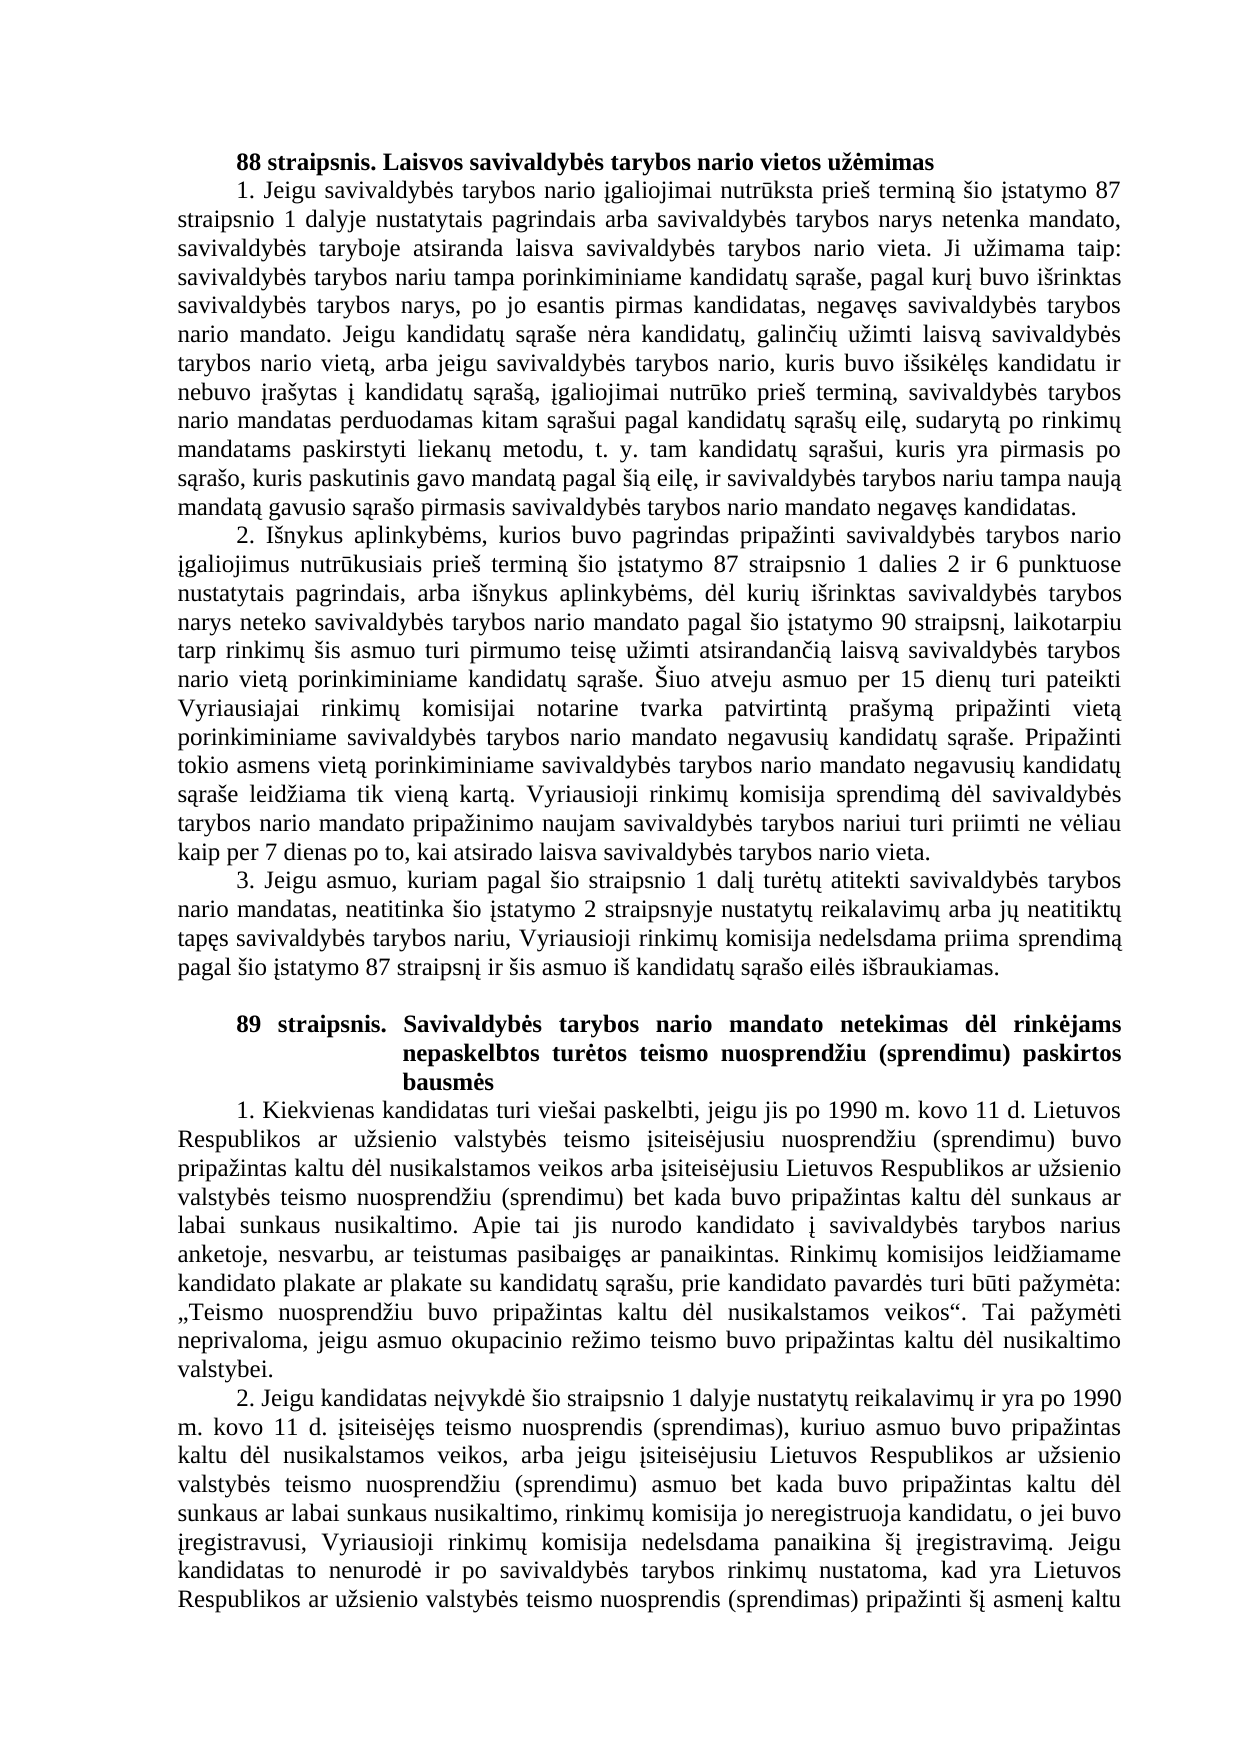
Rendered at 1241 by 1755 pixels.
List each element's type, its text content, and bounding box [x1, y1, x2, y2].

text 3. Jeigu asmuo, kuriam pagal šio straipsnio 1 dalį turėtų atitekti savivaldybės tarybos nario mandatas, neatitinka šio įstatymo 2 straipsnyje nustatytų reikalavimų arba jų neatitiktų tapęs savivaldybės tarybos nariu, Vyriausioji rinkimų komisija nedelsdama priima sprendimą pagal šio įstatymo 87 straipsnį ir šis asmuo iš kandidatų sąrašo eilės išbraukiamas. [177, 866, 1122, 981]
text 88 straipsnis. Laisvos savivaldybės tarybos nario vietos užėmimas [177, 147, 1122, 176]
text 2. Išnykus aplinkybėms, kurios buvo pagrindas pripažinti savivaldybės tarybos nario įgaliojimus nutrūkusiais prieš terminą šio įstatymo 87 straipsnio 1 dalies 2 ir 6 punktuose nustatytais pagrindais, arba išnykus aplinkybėms, dėl kurių išrinktas savivaldybės tarybos narys neteko savivaldybės tarybos nario mandato pagal šio įstatymo 90 straipsnį, laikotarpiu tarp rinkimų šis asmuo turi pirmumo teisę užimti atsirandančią laisvą savivaldybės tarybos nario vietą porinkiminiame kandidatų sąraše. Šiuo atveju asmuo per 15 dienų turi pateikti Vyriausiajai rinkimų komisijai notarine tvarka patvirtintą prašymą pripažinti vietą porinkiminiame savivaldybės tarybos nario mandato negavusių kandidatų sąraše. Pripažinti tokio asmens vietą porinkiminiame savivaldybės tarybos nario mandato negavusių kandidatų sąraše leidžiama tik vieną kartą. Vyriausioji rinkimų komisija sprendimą dėl savivaldybės tarybos nario mandato pripažinimo naujam savivaldybės tarybos nariui turi priimti ne vėliau kaip per 7 dienas po to, kai atsirado laisva savivaldybės tarybos nario vieta. [177, 521, 1122, 866]
text 1. Kiekvienas kandidatas turi viešai paskelbti, jeigu jis po 1990 m. kovo 11 d. Lietuvos Respublikos ar užsienio valstybės teismo įsiteisėjusiu nuosprendžiu (sprendimu) buvo pripažintas kaltu dėl nusikalstamos veikos arba įsiteisėjusiu Lietuvos Respublikos ar užsienio valstybės teismo nuosprendžiu (sprendimu) bet kada buvo pripažintas kaltu dėl sunkaus ar labai sunkaus nusikaltimo. Apie tai jis nurodo kandidato į savivaldybės tarybos narius anketoje, nesvarbu, ar teistumas pasibaigęs ar panaikintas. Rinkimų komisijos leidžiamame kandidato plakate ar plakate su kandidatų sąrašu, prie kandidato pavardės turi būti pažymėta: „Teismo nuosprendžiu buvo pripažintas kaltu dėl nusikalstamos veikos“. Tai pažymėti neprivaloma, jeigu asmuo okupacinio režimo teismo buvo pripažintas kaltu dėl nusikaltimo valstybei. [177, 1096, 1122, 1383]
text 2. Jeigu kandidatas neįvykdė šio straipsnio 1 dalyje nustatytų reikalavimų ir yra po 1990 m. kovo 11 d. įsiteisėjęs teismo nuosprendis (sprendimas), kuriuo asmuo buvo pripažintas kaltu dėl nusikalstamos veikos, arba jeigu įsiteisėjusiu Lietuvos Respublikos ar užsienio valstybės teismo nuosprendžiu (sprendimu) asmuo bet kada buvo pripažintas kaltu dėl sunkaus ar labai sunkaus nusikaltimo, rinkimų komisija jo neregistruoja kandidatu, o jei buvo įregistravusi, Vyriausioji rinkimų komisija nedelsdama panaikina šį įregistravimą. Jeigu kandidatas to nenurodė ir po savivaldybės tarybos rinkimų nustatoma, kad yra Lietuvos Respublikos ar užsienio valstybės teismo nuosprendis (sprendimas) pripažinti šį asmenį kaltu [177, 1383, 1122, 1613]
text 1. Jeigu savivaldybės tarybos nario įgaliojimai nutrūksta prieš terminą šio įstatymo 87 straipsnio 1 dalyje nustatytais pagrindais arba savivaldybės tarybos narys netenka mandato, savivaldybės taryboje atsiranda laisva savivaldybės tarybos nario vieta. Ji užimama taip: savivaldybės tarybos nariu tampa porinkiminiame kandidatų sąraše, pagal kurį buvo išrinktas savivaldybės tarybos narys, po jo esantis pirmas kandidatas, negavęs savivaldybės tarybos nario mandato. Jeigu kandidatų sąraše nėra kandidatų, galinčių užimti laisvą savivaldybės tarybos nario vietą, arba jeigu savivaldybės tarybos nario, kuris buvo išsikėlęs kandidatu ir nebuvo įrašytas į kandidatų sąrašą, įgaliojimai nutrūko prieš terminą, savivaldybės tarybos nario mandatas perduodamas kitam sąrašui pagal kandidatų sąrašų eilę, sudarytą po rinkimų mandatams paskirstyti liekanų metodu, t. y. tam kandidatų sąrašui, kuris yra pirmasis po sąrašo, kuris paskutinis gavo mandatą pagal šią eilę, ir savivaldybės tarybos nariu tampa naują mandatą gavusio sąrašo pirmasis savivaldybės tarybos nario mandato negavęs kandidatas. [177, 176, 1122, 521]
text 89 straipsnis. Savivaldybės tarybos nario mandato netekimas dėl rinkėjams nepaskelbtos turėtos teismo nuosprendžiu (sprendimu) paskirtos bausmės [236, 1009, 1122, 1096]
